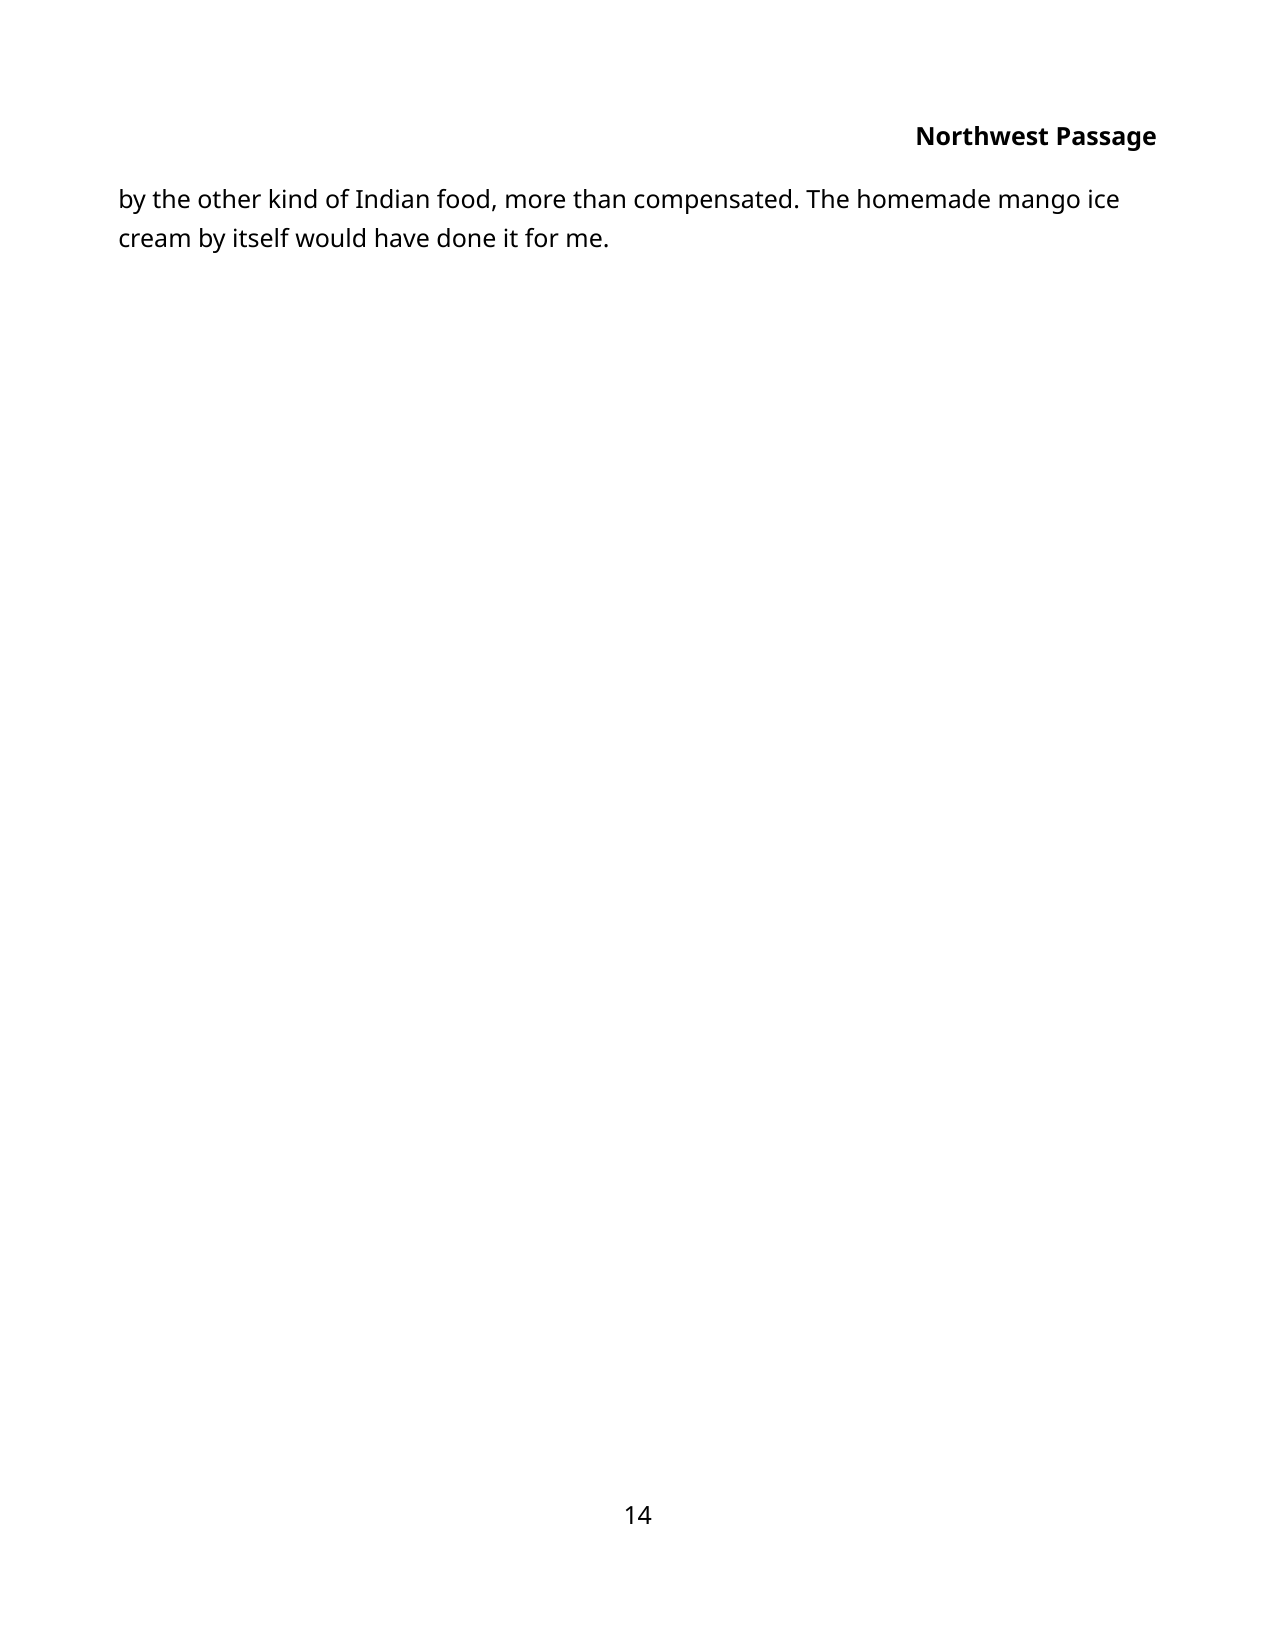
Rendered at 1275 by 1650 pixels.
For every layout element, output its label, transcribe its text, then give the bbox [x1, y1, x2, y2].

text by the other kind of Indian food, more than compensated. The homemade mango ice cream by itself would have done it for me. [118, 182, 1157, 255]
